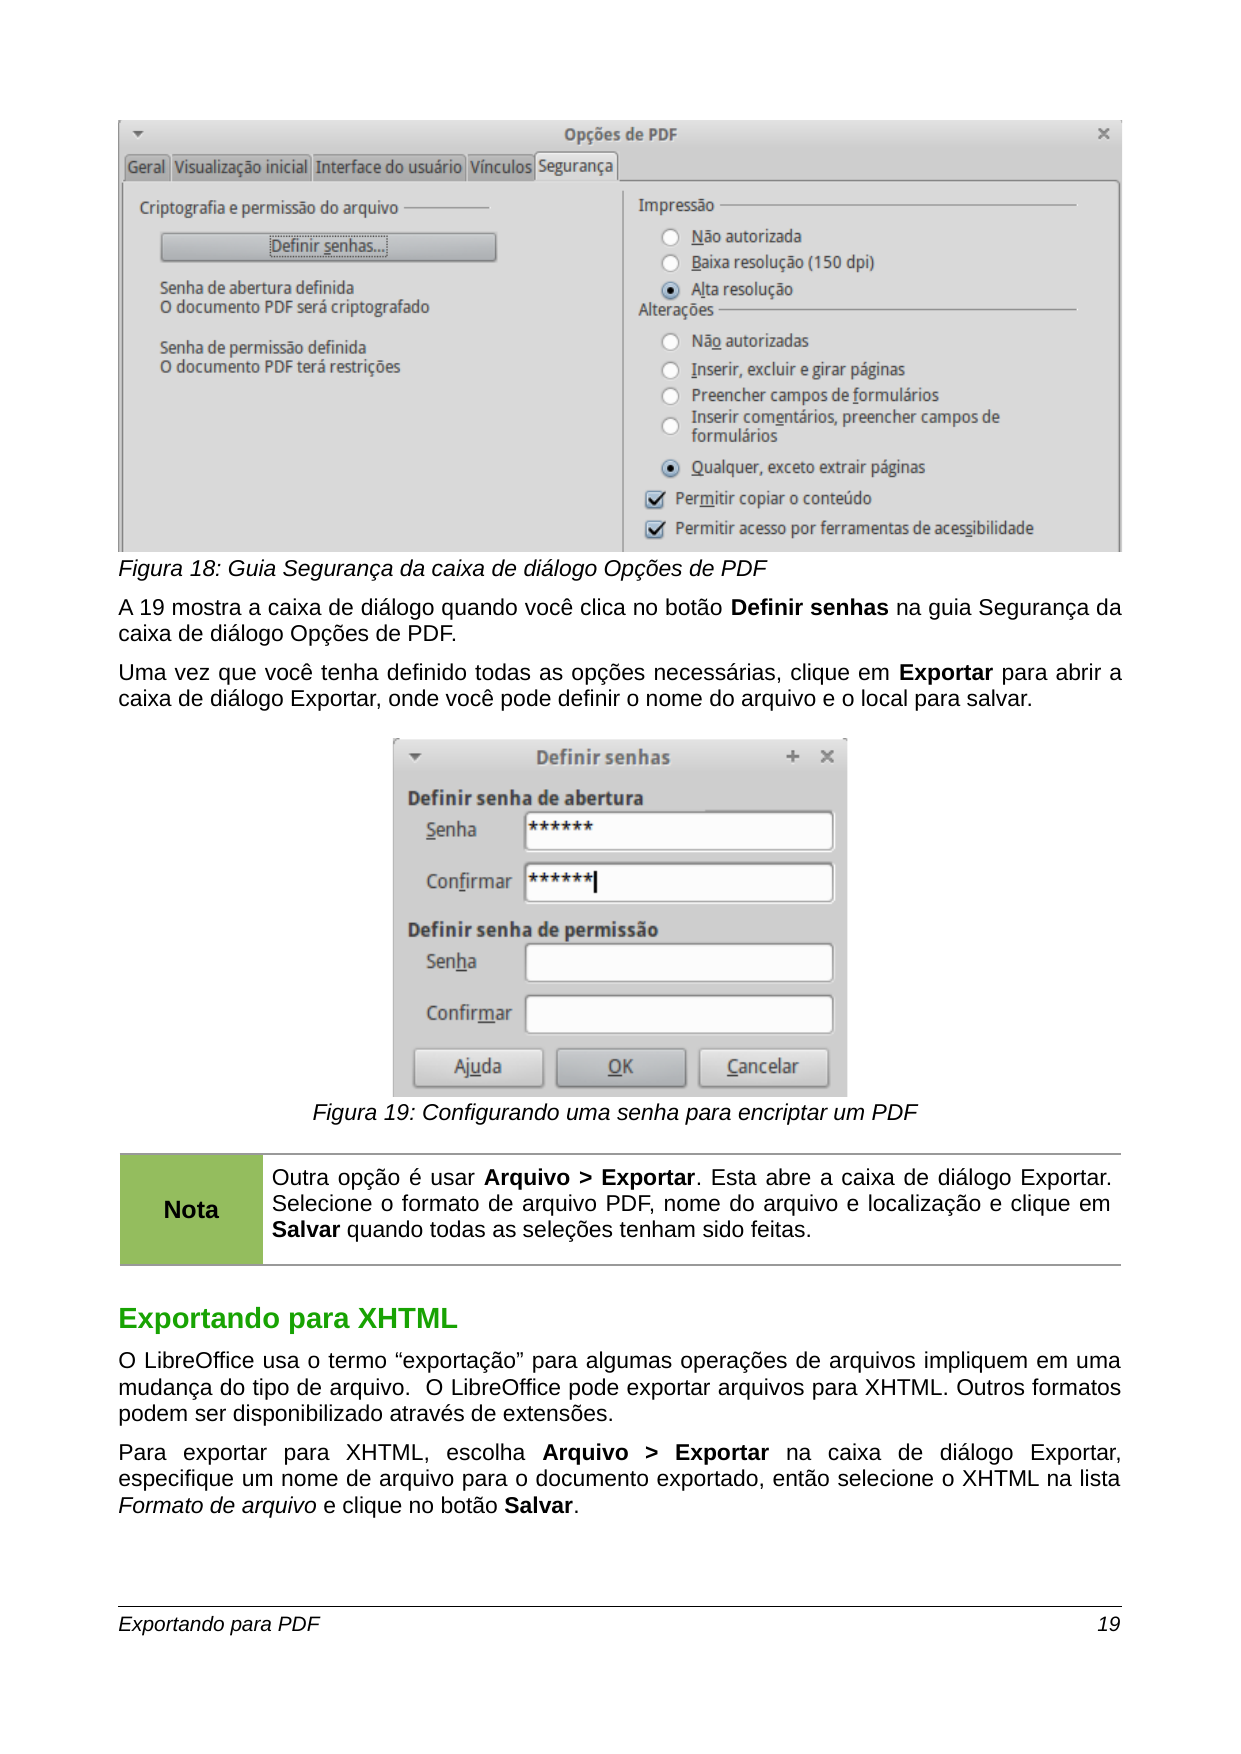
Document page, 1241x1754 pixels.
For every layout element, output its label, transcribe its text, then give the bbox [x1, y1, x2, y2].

text Figura 18: Guia Segurança da caixa de diálogo Opções de PDF [118, 552, 1122, 581]
picture [118, 120, 1123, 552]
text Uma vez que você tenha definido todas as opções necessárias, clique em Exportar para abrir a caixa de diálogo Exportar, onde você pode definir o nome do arquivo e o local para salvar. [118, 659, 1122, 712]
text Para exportar para XHTML, escolha Arquivo > Exportar na caixa de diálogo Exportar, especifique um nome de arquivo para o documento exportado, então selecione o XHTML na lista Formato de arquivo e clique no botão Salvar. [118, 1439, 1122, 1518]
subtitle Exportando para XHTML [118, 1302, 1122, 1335]
text O LibreOffice usa o termo “exportação” para algumas operações de arquivos impliquem em uma mudança do tipo de arquivo. O LibreOffice pode exportar arquivos para XHTML. Outros formatos podem ser disponibilizado através de extensões. [118, 1347, 1122, 1427]
text Figura 19: Configurando uma senha para encriptar um PDF [312, 737, 928, 1125]
table_header Outra opção é usar Arquivo > Exportar. Esta abre a caixa de diálogo Exportar. Selecione o formato de arquivo PDF, nome do arquivo e localização e clique em Salvar quando todas as seleções tenham sido feitas. [263, 1155, 1121, 1264]
text A Figura 19 mostra a caixa de diálogo quando você clica no botão Definir senhas na guia Segurança da caixa de diálogo Opções de PDF. [118, 594, 1122, 646]
picture [392, 738, 848, 1097]
table_header Nota [120, 1155, 263, 1264]
